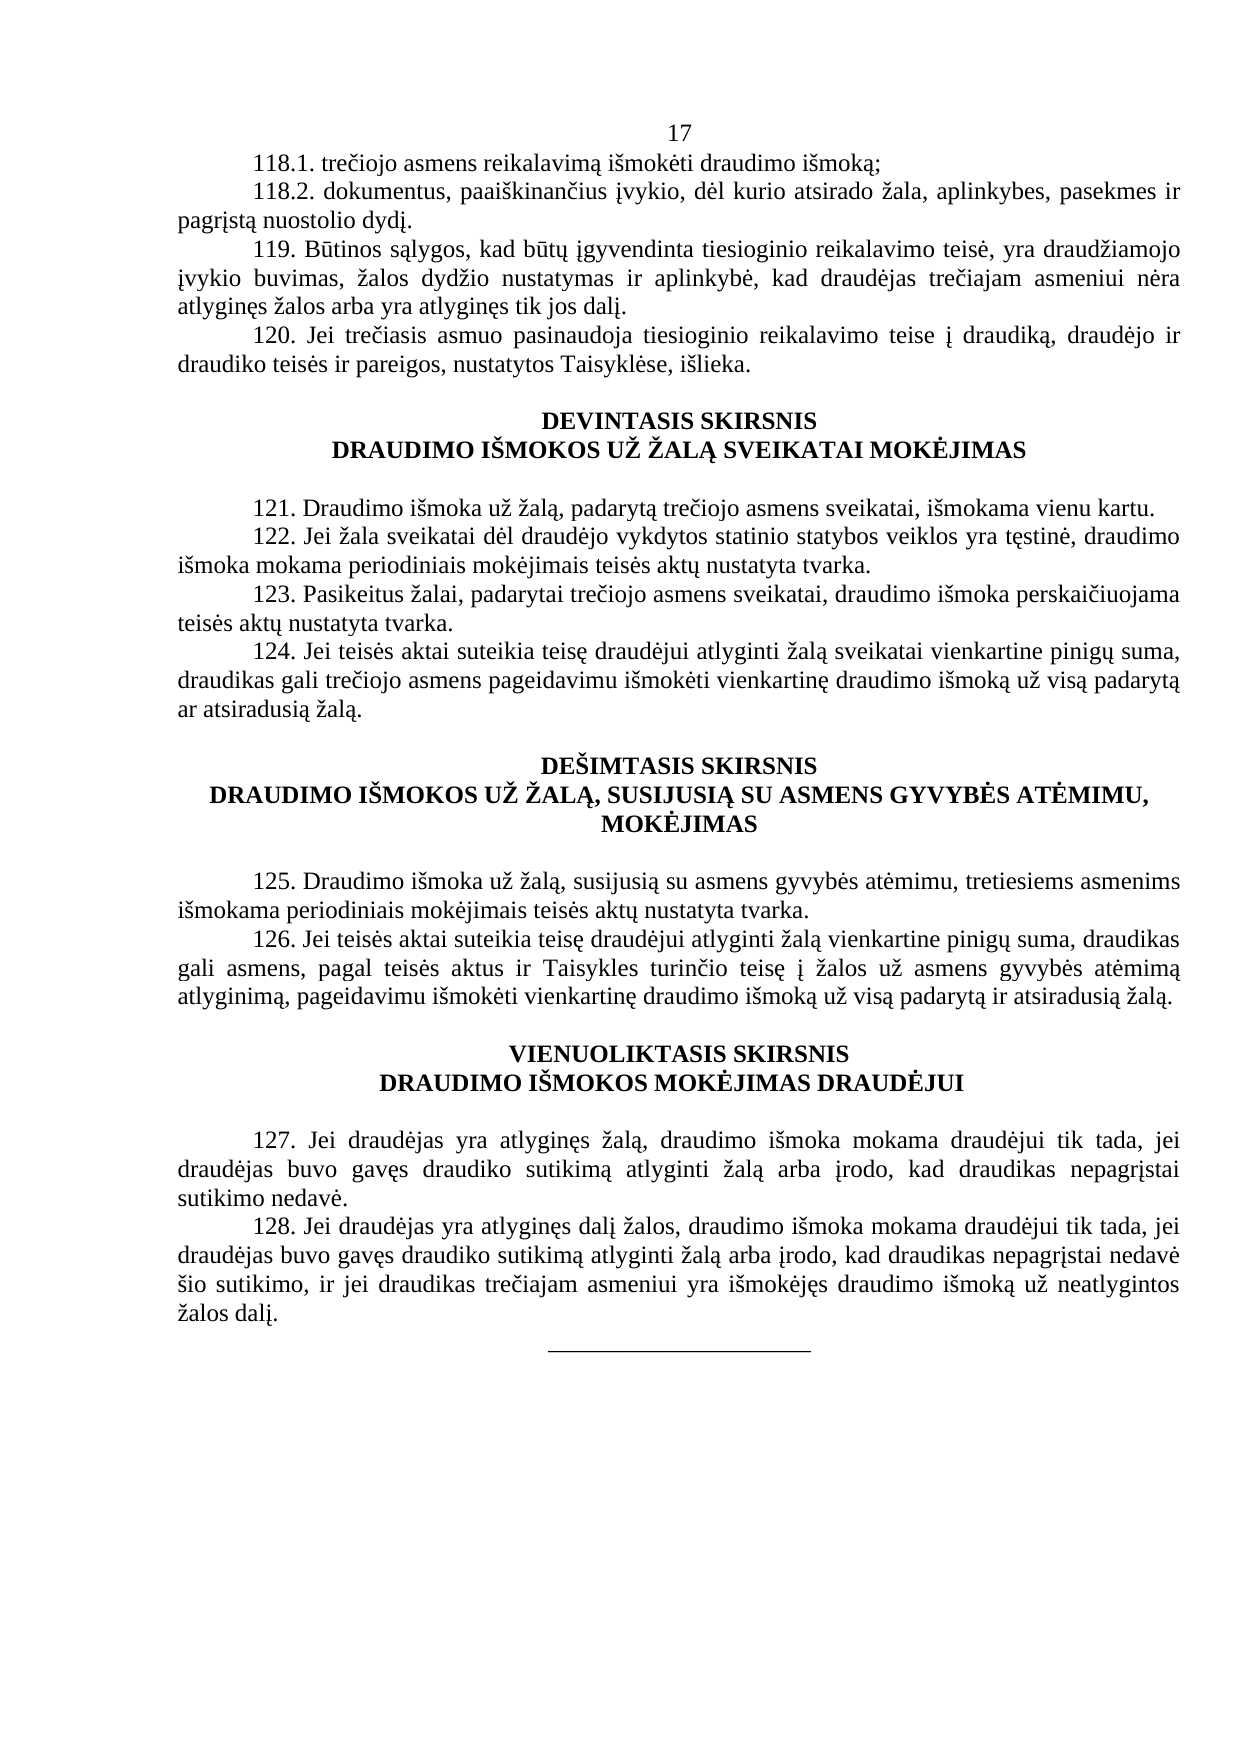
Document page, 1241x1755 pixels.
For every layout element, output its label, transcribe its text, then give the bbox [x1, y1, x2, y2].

text _____________________ [177, 1326, 1181, 1355]
text 124. Jei teisės aktai suteikia teisę draudėjui atlyginti žalą sveikatai vienkartine pinigų suma, draudikas gali trečiojo asmens pageidavimu išmokėti vienkartinę draudimo išmoką už visą padarytą ar atsiradusią žalą. [177, 636, 1181, 723]
text 120. Jei trečiasis asmuo pasinaudoja tiesioginio reikalavimo teise į draudiką, draudėjo ir draudiko teisės ir pareigos, nustatytos Taisyklėse, išlieka. [177, 320, 1181, 378]
text 121. Draudimo išmoka už žalą, padarytą trečiojo asmens sveikatai, išmokama vienu kartu. [177, 493, 1181, 521]
text 122. Jei žala sveikatai dėl draudėjo vykdytos statinio statybos veiklos yra tęstinė, draudimo išmoka mokama periodiniais mokėjimais teisės aktų nustatyta tvarka. [177, 521, 1181, 579]
text 118.2. dokumentus, paaiškinančius įvykio, dėl kurio atsirado žala, aplinkybes, pasekmes ir pagrįstą nuostolio dydį. [177, 176, 1181, 234]
text DRAUDIMO IŠMOKOS UŽ ŽALĄ, SUSIJUSIĄ SU ASMENS GYVYBĖS ATĖMIMU, MOKĖJIMAS [177, 780, 1181, 838]
text DEVINTASIS SKIRSNIS [177, 406, 1181, 435]
text 125. Draudimo išmoka už žalą, susijusią su asmens gyvybės atėmimu, tretiesiems asmenims išmokama periodiniais mokėjimais teisės aktų nustatyta tvarka. [177, 866, 1181, 924]
text 128. Jei draudėjas yra atlyginęs dalį žalos, draudimo išmoka mokama draudėjui tik tada, jei draudėjas buvo gavęs draudiko sutikimą atlyginti žalą arba įrodo, kad draudikas nepagrįstai nedavė šio sutikimo, ir jei draudikas trečiajam asmeniui yra išmokėjęs draudimo išmoką už neatlygintos žalos dalį. [177, 1211, 1181, 1326]
text DRAUDIMO IŠMOKOS MOKĖJIMAS DRAUDĖJUI [162, 1068, 1181, 1096]
text 127. Jei draudėjas yra atlyginęs žalą, draudimo išmoka mokama draudėjui tik tada, jei draudėjas buvo gavęs draudiko sutikimą atlyginti žalą arba įrodo, kad draudikas nepagrįstai sutikimo nedavė. [177, 1125, 1181, 1211]
text 123. Pasikeitus žalai, padarytai trečiojo asmens sveikatai, draudimo išmoka perskaičiuojama teisės aktų nustatyta tvarka. [177, 579, 1181, 636]
text VIENUOLIKTASIS SKIRSNIS [177, 1039, 1181, 1068]
text 119. Būtinos sąlygos, kad būtų įgyvendinta tiesioginio reikalavimo teisė, yra draudžiamojo įvykio buvimas, žalos dydžio nustatymas ir aplinkybė, kad draudėjas trečiajam asmeniui nėra atlyginęs žalos arba yra atlyginęs tik jos dalį. [177, 234, 1181, 320]
text 126. Jei teisės aktai suteikia teisę draudėjui atlyginti žalą vienkartine pinigų suma, draudikas gali asmens, pagal teisės aktus ir Taisykles turinčio teisę į žalos už asmens gyvybės atėmimą atlyginimą, pageidavimu išmokėti vienkartinę draudimo išmoką už visą padarytą ir atsiradusią žalą. [177, 924, 1181, 1010]
text 118.1. trečiojo asmens reikalavimą išmokėti draudimo išmoką; [177, 148, 1181, 176]
text DRAUDIMO IŠMOKOS UŽ ŽALĄ SVEIKATAI MOKĖJIMAS [177, 435, 1181, 464]
text DEŠIMTASIS SKIRSNIS [177, 751, 1181, 780]
